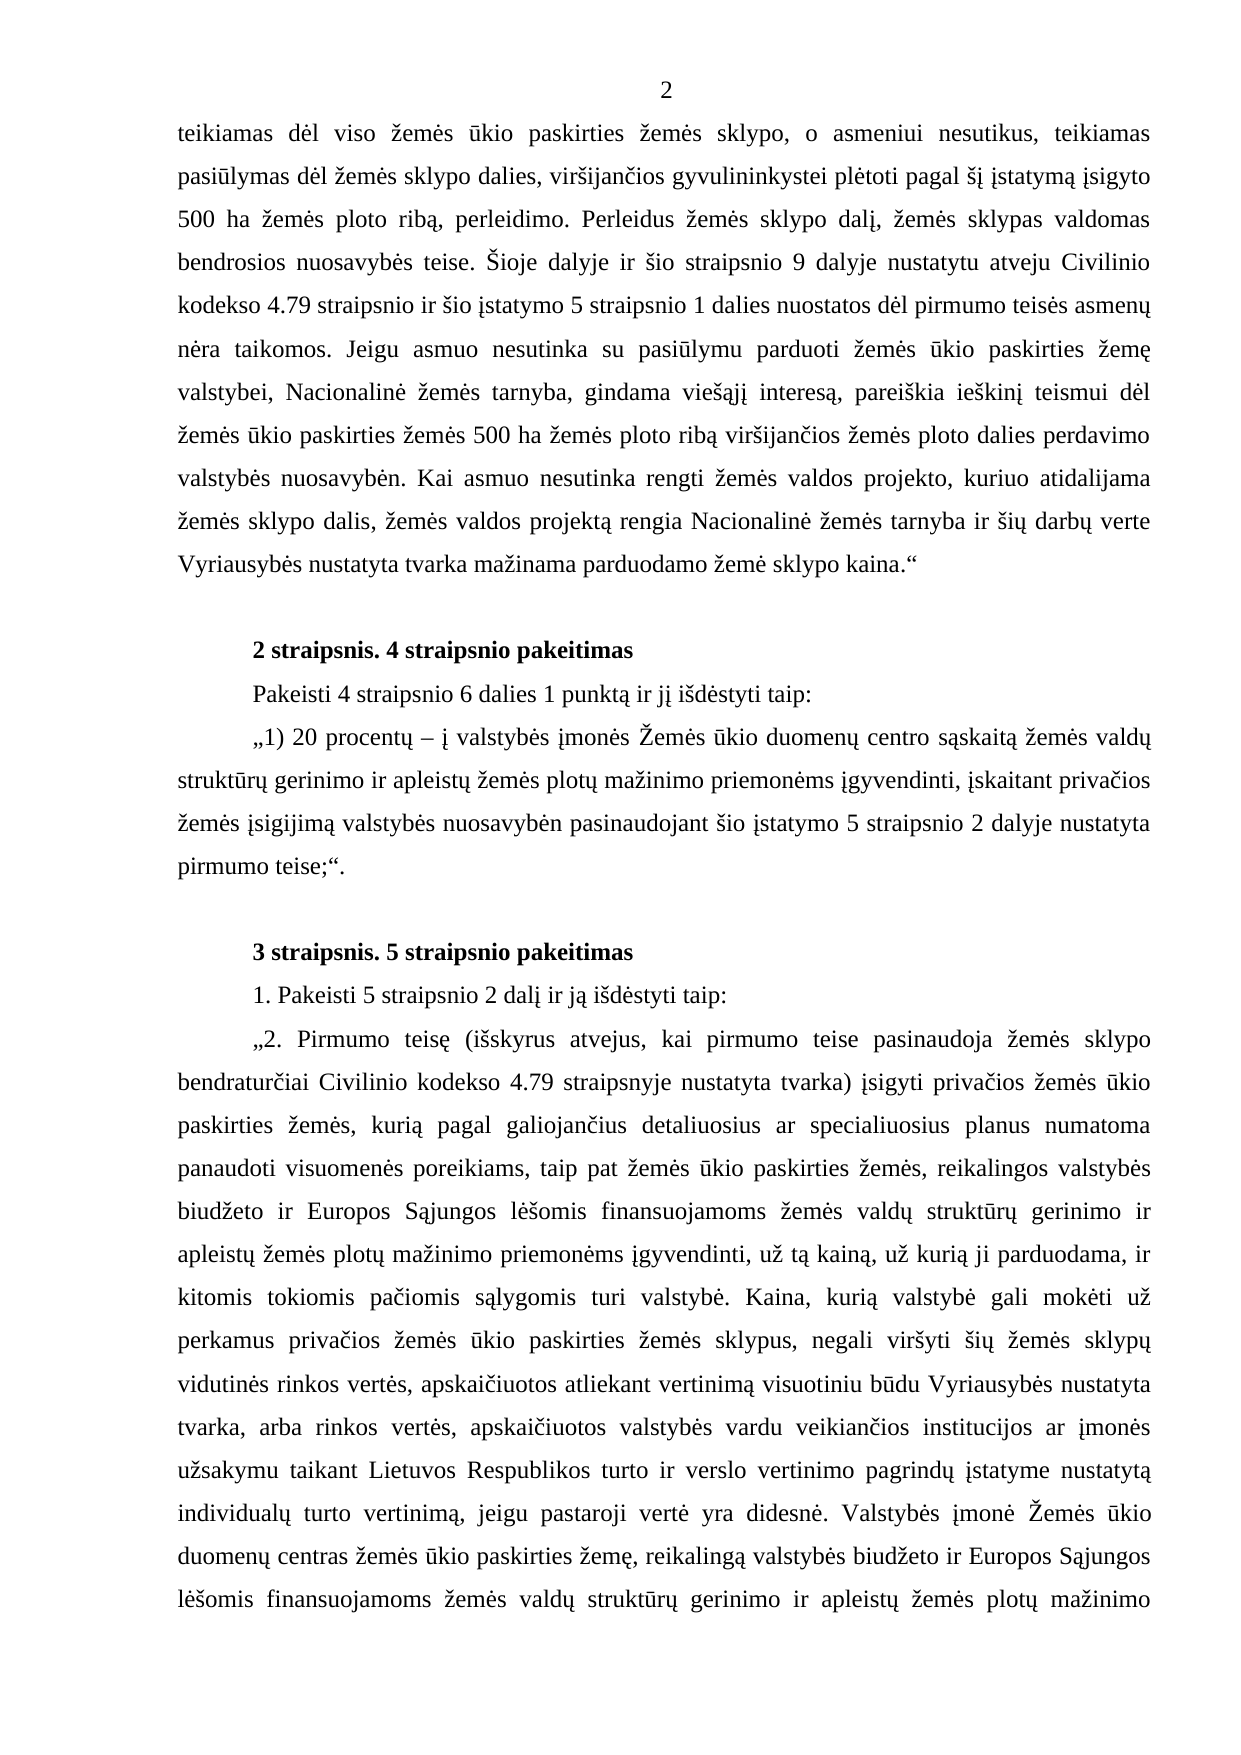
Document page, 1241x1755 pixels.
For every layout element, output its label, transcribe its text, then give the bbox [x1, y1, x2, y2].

text teikiamas dėl viso žemės ūkio paskirties žemės sklypo, o asmeniui nesutikus, teikiamas pasiūlymas dėl žemės sklypo dalies, viršijančios gyvulininkystei plėtoti pagal šį įstatymą įsigyto 500 ha žemės ploto ribą, perleidimo. Perleidus žemės sklypo dalį, žemės sklypas valdomas bendrosios nuosavybės teise. Šioje dalyje ir šio straipsnio 9 dalyje nustatytu atveju Civilinio kodekso 4.79 straipsnio ir šio įstatymo 5 straipsnio 1 dalies nuostatos dėl pirmumo teisės asmenų nėra taikomos. Jeigu asmuo nesutinka su pasiūlymu parduoti žemės ūkio paskirties žemę valstybei, Nacionalinė žemės tarnyba, gindama viešąjį interesą, pareiškia ieškinį teismui dėl žemės ūkio paskirties žemės 500 ha žemės ploto ribą viršijančios žemės ploto dalies perdavimo valstybės nuosavybėn. Kai asmuo nesutinka rengti žemės valdos projekto, kuriuo atidalijama žemės sklypo dalis, žemės valdos projektą rengia Nacionalinė žemės tarnyba ir šių darbų verte Vyriausybės nustatyta tvarka mažinama parduodamo žemė sklypo kaina.“ [177, 118, 1152, 578]
text 2 straipsnis. 4 straipsnio pakeitimas [177, 636, 1152, 664]
text 3 straipsnis. 5 straipsnio pakeitimas [177, 937, 1152, 966]
text Pakeisti 4 straipsnio 6 dalies 1 punktą ir jį išdėstyti taip: [177, 679, 1152, 707]
text 1. Pakeisti 5 straipsnio 2 dalį ir ją išdėstyti taip: [177, 981, 1152, 1009]
text „2. Pirmumo teisę (išskyrus atvejus, kai pirmumo teise pasinaudoja žemės sklypo bendraturčiai Civilinio kodekso 4.79 straipsnyje nustatyta tvarka) įsigyti privačios žemės ūkio paskirties žemės, kurią pagal galiojančius detaliuosius ar specialiuosius planus numatoma panaudoti visuomenės poreikiams, taip pat žemės ūkio paskirties žemės, reikalingos valstybės biudžeto ir Europos Sąjungos lėšomis finansuojamoms žemės valdų struktūrų gerinimo ir apleistų žemės plotų mažinimo priemonėms įgyvendinti, už tą kainą, už kurią ji parduodama, ir kitomis tokiomis pačiomis sąlygomis turi valstybė. Kaina, kurią valstybė gali mokėti už perkamus privačios žemės ūkio paskirties žemės sklypus, negali viršyti šių žemės sklypų vidutinės rinkos vertės, apskaičiuotos atliekant vertinimą visuotiniu būdu Vyriausybės nustatyta tvarka, arba rinkos vertės, apskaičiuotos valstybės vardu veikiančios institucijos ar įmonės užsakymu taikant Lietuvos Respublikos turto ir verslo vertinimo pagrindų įstatyme nustatytą individualų turto vertinimą, jeigu pastaroji vertė yra didesnė. Valstybės įmonė Žemės ūkio duomenų centras žemės ūkio paskirties žemę, reikalingą valstybės biudžeto ir Europos Sąjungos lėšomis finansuojamoms žemės valdų struktūrų gerinimo ir apleistų žemės plotų mažinimo [177, 1024, 1152, 1613]
text „1) 20 procentų – į valstybės įmonės Žemės ūkio duomenų centro sąskaitą žemės valdų struktūrų gerinimo ir apleistų žemės plotų mažinimo priemonėms įgyvendinti, įskaitant privačios žemės įsigijimą valstybės nuosavybėn pasinaudojant šio įstatymo 5 straipsnio 2 dalyje nustatyta pirmumo teise;“. [177, 722, 1152, 880]
